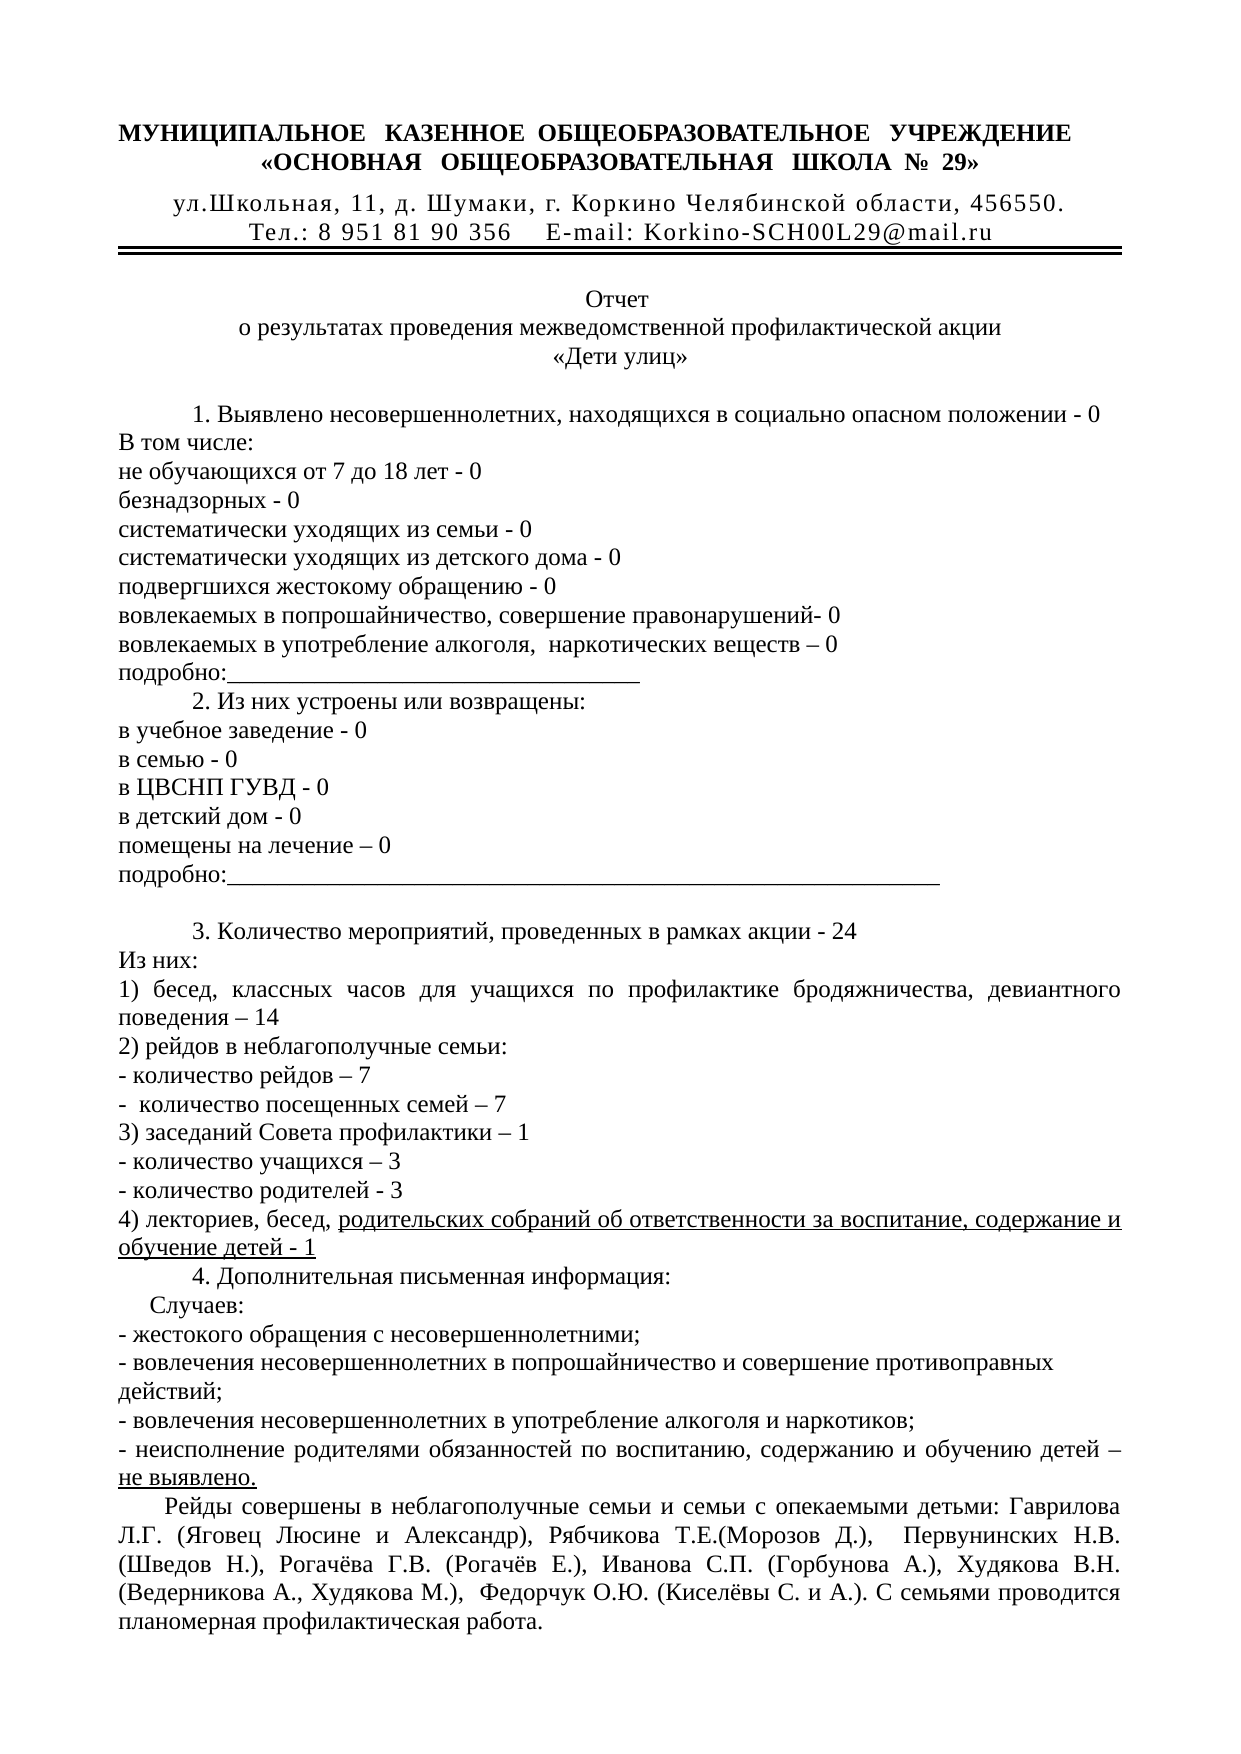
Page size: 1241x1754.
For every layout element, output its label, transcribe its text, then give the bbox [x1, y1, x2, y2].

text Из них: [118, 945, 1122, 974]
text в детский дом - 0 [118, 801, 1122, 830]
text о результатах проведения межведомственной профилактической акции [118, 312, 1122, 341]
text вовлекаемых в попрошайничество, совершение правонарушений- 0 [118, 600, 1122, 629]
text вовлекаемых в употребление алкоголя, наркотических веществ – 0 [118, 629, 1122, 657]
text 1. Выявлено несовершеннолетних, находящихся в социально опасном положении - 0 [118, 399, 1122, 427]
text В том числе: [118, 427, 1122, 456]
text ул.Школьная, 11, д. Шумаки, г. Коркино Челябинской области, 456550. Тел.: 8 951 81 90 356 E-mail: Korkino-SCH00L29@mail.ru [118, 188, 1122, 246]
text 4) лекториев, бесед, родительских собраний об ответственности за воспитание, содержание и обучение детей - 1 [118, 1204, 1122, 1261]
text безнадзорных - 0 [118, 485, 1122, 514]
text - вовлечения несовершеннолетних в попрошайничество и совершение противоправных действий; [118, 1347, 1122, 1405]
text 3) заседаний Совета профилактики – 1 [118, 1117, 1122, 1146]
text систематически уходящих из детского дома - 0 [118, 542, 1122, 571]
text помещены на лечение – 0 [118, 830, 1122, 859]
text подробно:_________________________________________________________ [118, 859, 1122, 887]
text - вовлечения несовершеннолетних в употребление алкоголя и наркотиков; [118, 1405, 1122, 1434]
text подробно:_________________________________ [118, 657, 1122, 686]
text 1) бесед, классных часов для учащихся по профилактике бродяжничества, девиантного поведения – 14 [118, 974, 1122, 1031]
text - неисполнение родителями обязанностей по воспитанию, содержанию и обучению детей – не выявлено. [118, 1434, 1122, 1491]
text 3. Количество мероприятий, проведенных в рамках акции - 24 [118, 916, 1122, 945]
text в семью - 0 [118, 744, 1122, 772]
text систематически уходящих из семьи - 0 [118, 514, 1122, 542]
text муниципальное КАЗЕННОЕ общеобразовательное учреждение [118, 118, 1122, 147]
text - количество учащихся – 3 [118, 1146, 1122, 1175]
text - жестокого обращения с несовершеннолетними; [118, 1319, 1122, 1347]
text Рейды совершены в неблагополучные семьи и семьи с опекаемыми детьми: Гаврилова Л.Г. (Яговец Люсине и Александр), Рябчикова Т.Е.(Морозов Д.), Первунинских Н.В. (Шведов Н.), Рогачёва Г.В. (Рогачёв Е.), Иванова С.П. (Горбунова А.), Худякова В.Н. (Ведерникова А., Худякова М.), Федорчук О.Ю. (Киселёвы С. и А.). С семьями проводится планомерная профилактическая работа. [118, 1491, 1122, 1635]
text не обучающихся от 7 до 18 лет - 0 [118, 456, 1122, 485]
text подвергшихся жестокому обращению - 0 [118, 571, 1122, 600]
text в учебное заведение - 0 [118, 715, 1122, 744]
text 2. Из них устроены или возвращены: [118, 686, 1122, 715]
text Случаев: [118, 1290, 1122, 1319]
text 4. Дополнительная письменная информация: [118, 1261, 1122, 1290]
text - количество посещенных семей – 7 [118, 1089, 1122, 1117]
text в ЦВСНП ГУВД - 0 [118, 772, 1122, 801]
text - количество рейдов – 7 [118, 1060, 1122, 1089]
text «Дети улиц» [118, 341, 1122, 370]
text «основная общеобразовательная школа № 29» [118, 147, 1122, 176]
text - количество родителей - 3 [118, 1175, 1122, 1204]
text Отчет [118, 284, 1122, 312]
text 2) рейдов в неблагополучные семьи: [118, 1031, 1122, 1060]
